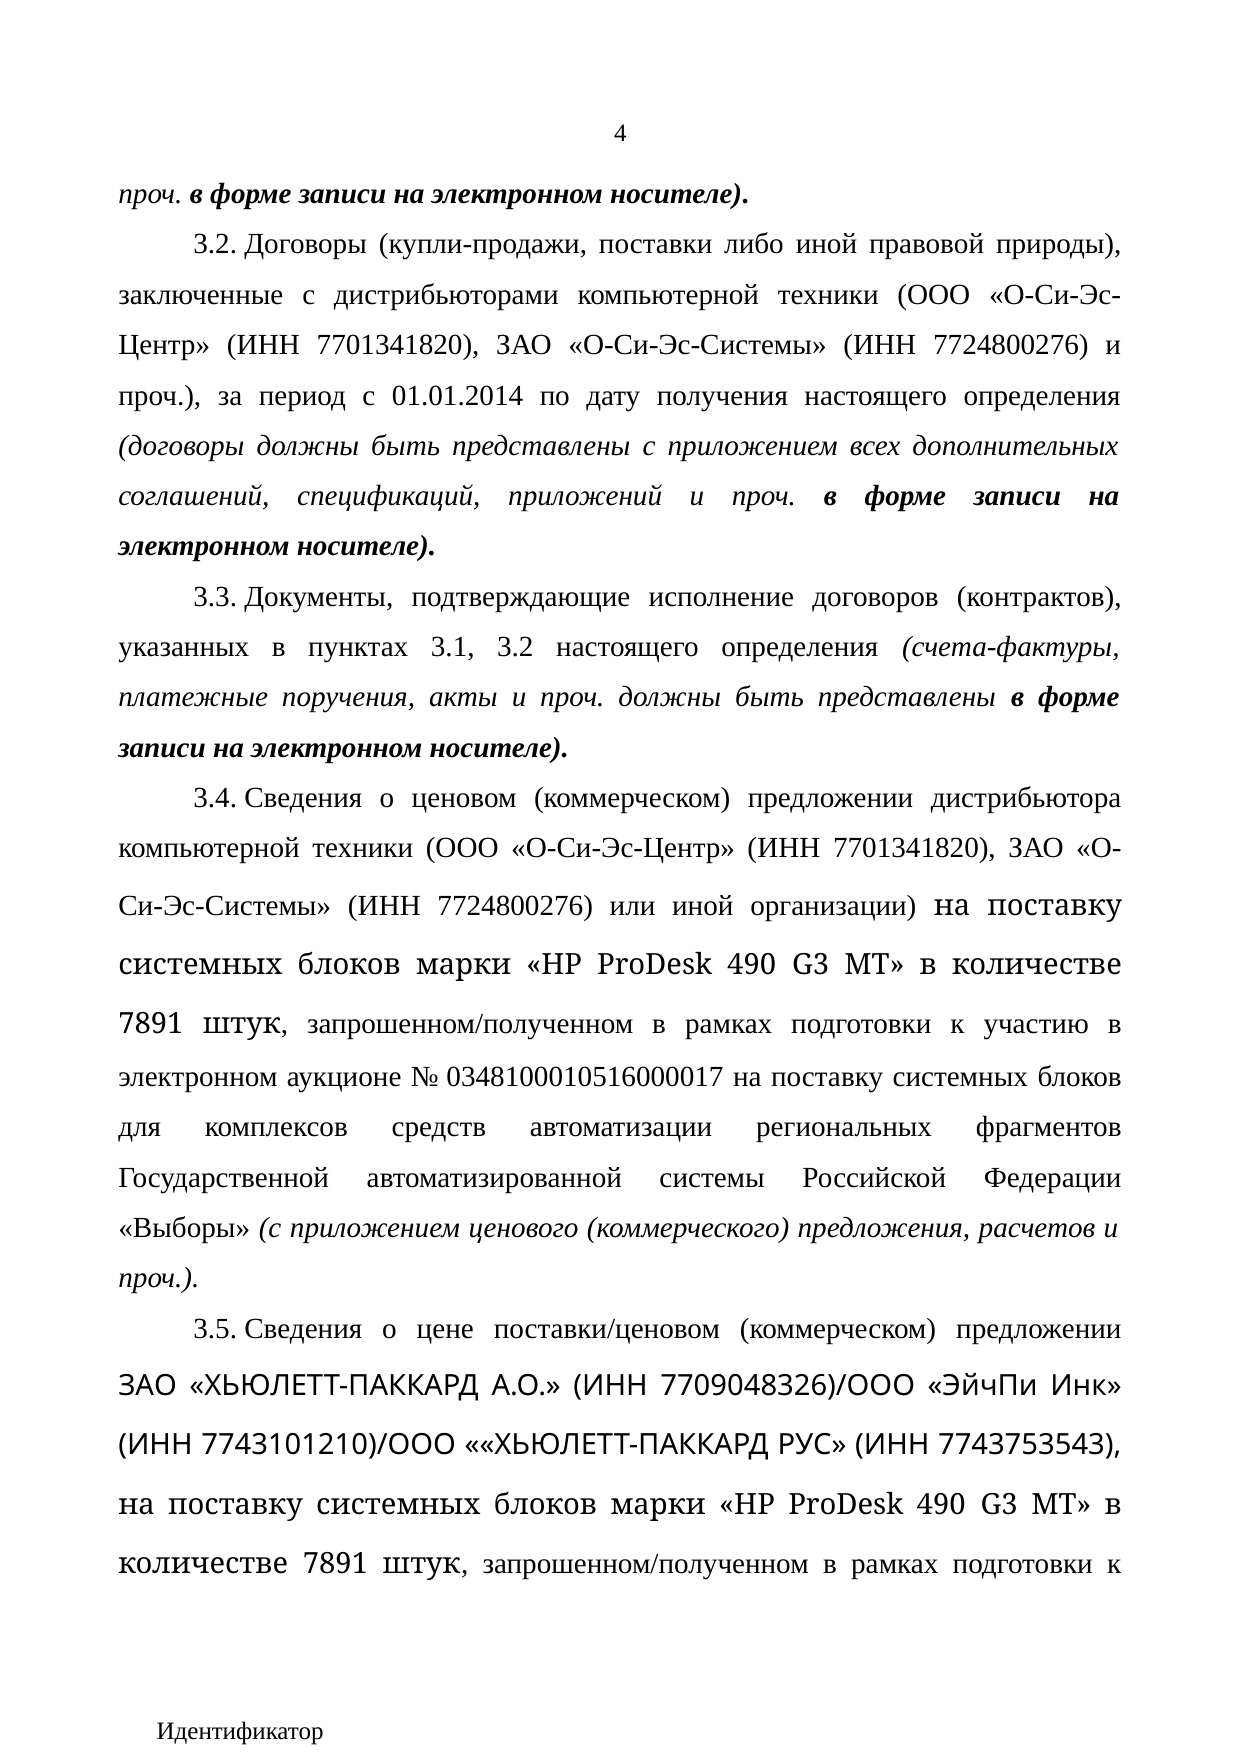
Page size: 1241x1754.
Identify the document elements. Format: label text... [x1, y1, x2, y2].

text 3.4. Сведения о ценовом (коммерческом) предложении дистрибьютора компьютерной техники (ООО «О-Си-Эс-Центр» (ИНН 7701341820), ЗАО «О-Си-Эс-Системы» (ИНН 7724800276) или иной организации) на поставку системных блоков марки «HP ProDesk 490 G3 MT» в количестве 7891 штук, запрошенном/полученном в рамках подготовки к участию в электронном аукционе № 0348100010516000017 на поставку системных блоков для комплексов средств автоматизации региональных фрагментов Государственной автоматизированной системы Российской Федерации «Выборы» (с приложением ценового (коммерческого) предложения, расчетов и проч.). [118, 780, 1122, 1294]
text проч. в форме записи на электронном носителе). [118, 176, 1122, 210]
text 3.3. Документы, подтверждающие исполнение договоров (контрактов), указанных в пунктах 3.1, 3.2 настоящего определения (счета-фактуры, платежные поручения, акты и проч. должны быть представлены в форме записи на электронном носителе). [118, 579, 1122, 763]
text 3.2. Договоры (купли-продажи, поставки либо иной правовой природы), заключенные с дистрибьюторами компьютерной техники (ООО «О-Си-Эс-Центр» (ИНН 7701341820), ЗАО «О-Си-Эс-Системы» (ИНН 7724800276) и проч.), за период с 01.01.2014 по дату получения настоящего определения (договоры должны быть представлены с приложением всех дополнительных соглашений, спецификаций, приложений и проч. в форме записи на электронном носителе). [118, 227, 1122, 562]
text 3.5. Сведения о цене поставки/ценовом (коммерческом) предложении ЗАО «ХЬЮЛЕТТ-ПАККАРД А.О.» (ИНН 7709048326)/ООО «ЭйчПи Инк» (ИНН 7743101210)/ООО ««ХЬЮЛЕТТ-ПАККАРД РУС» (ИНН 7743753543), на поставку системных блоков марки «HP ProDesk 490 G3 MT» в количестве 7891 штук, запрошенном/полученном в рамках подготовки к [118, 1311, 1122, 1582]
